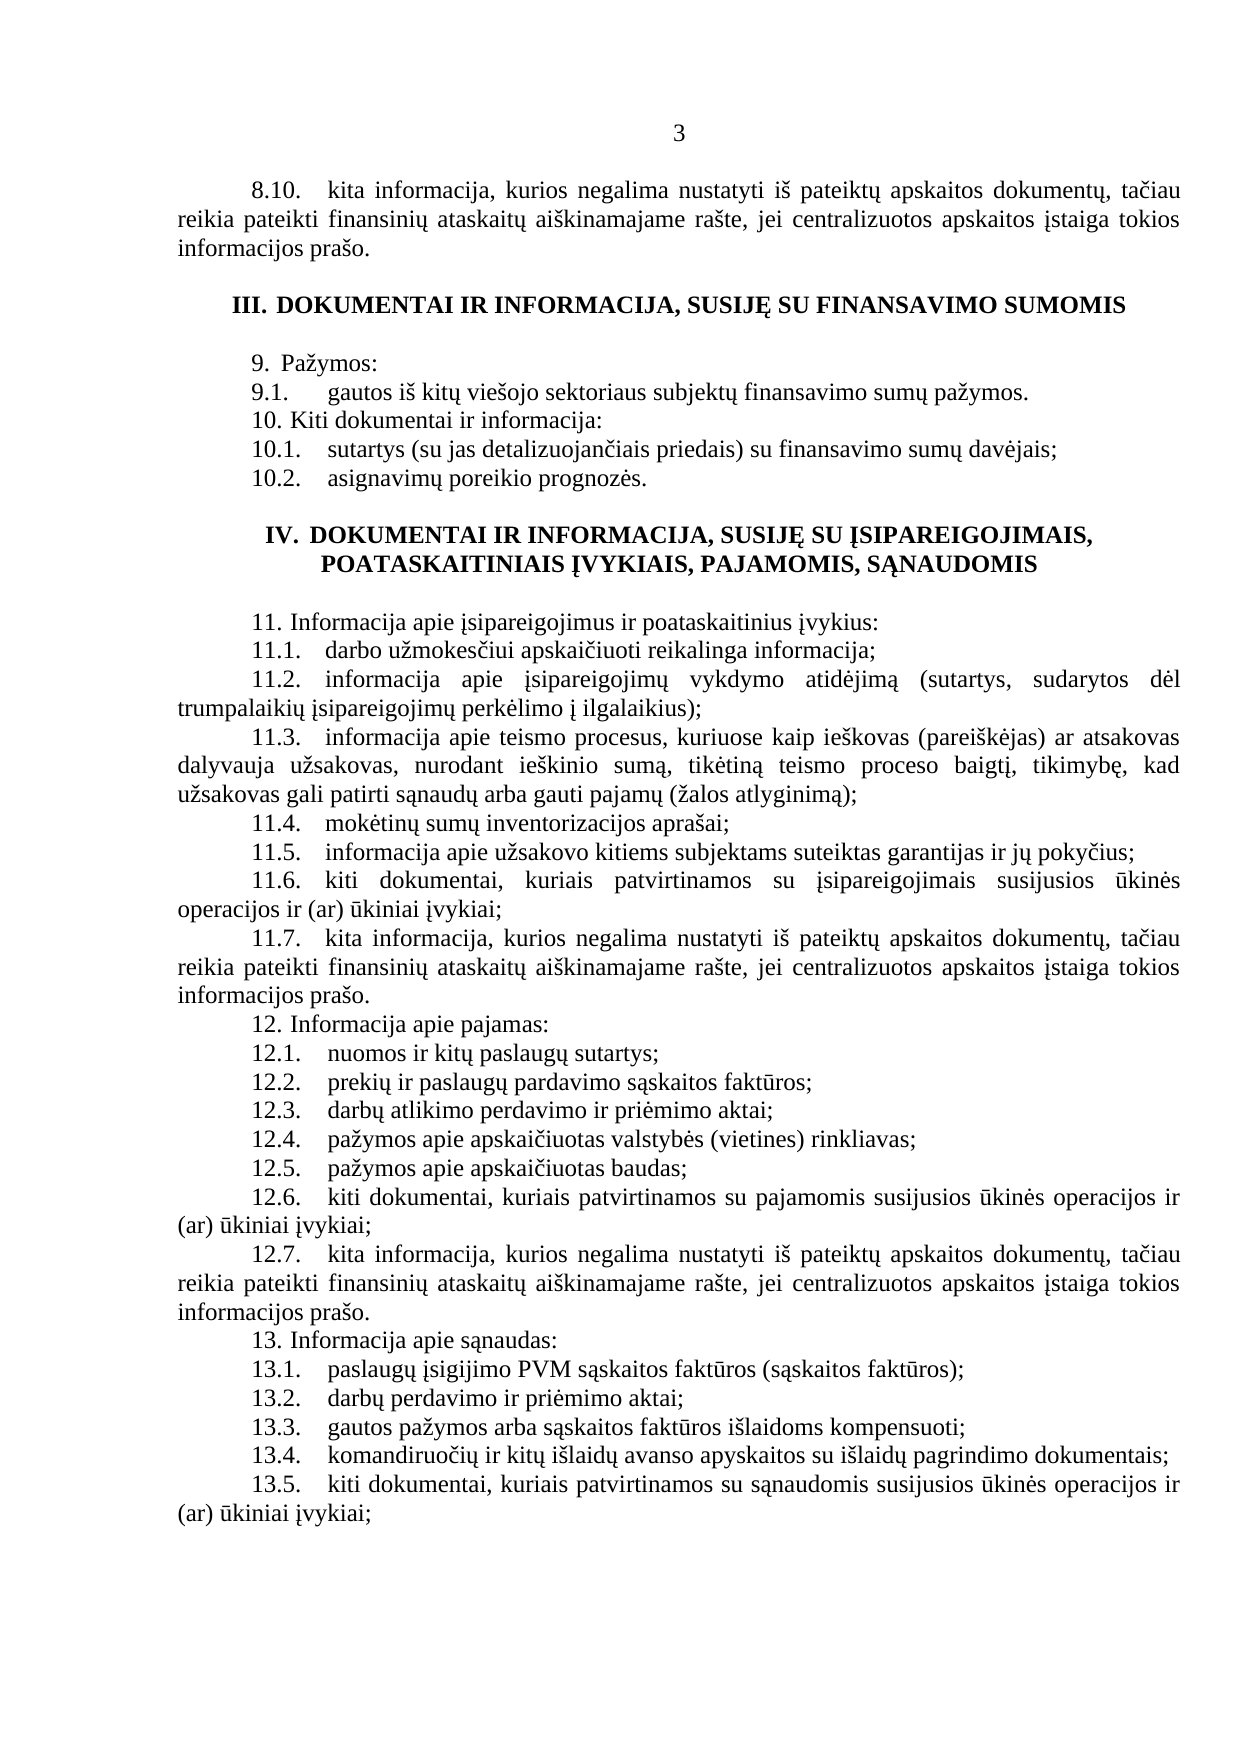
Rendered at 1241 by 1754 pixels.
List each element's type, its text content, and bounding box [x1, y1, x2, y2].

text 11.5. informacija apie užsakovo kitiems subjektams suteiktas garantijas ir jų pokyčius; [177, 837, 1181, 866]
text 13.5. kiti dokumentai, kuriais patvirtinamos su sąnaudomis susijusios ūkinės operacijos ir (ar) ūkiniai įvykiai; [177, 1469, 1181, 1527]
text 12.4. pažymos apie apskaičiuotas valstybės (vietines) rinkliavas; [177, 1124, 1181, 1153]
text 11.7. kita informacija, kurios negalima nustatyti iš pateiktų apskaitos dokumentų, tačiau reikia pateikti finansinių ataskaitų aiškinamajame rašte, jei centralizuotos apskaitos įstaiga tokios informacijos prašo. [177, 923, 1181, 1009]
text 13.1. paslaugų įsigijimo PVM sąskaitos faktūros (sąskaitos faktūros); [177, 1354, 1181, 1383]
text 9. Pažymos: [215, 348, 1181, 377]
text 11. Informacija apie įsipareigojimus ir poataskaitinius įvykius: [215, 607, 1181, 636]
text 11.4. mokėtinų sumų inventorizacijos aprašai; [177, 808, 1181, 837]
text 11.3. informacija apie teismo procesus, kuriuose kaip ieškovas (pareiškėjas) ar atsakovas dalyvauja užsakovas, nurodant ieškinio sumą, tikėtiną teismo proceso baigtį, tikimybę, kad užsakovas gali patirti sąnaudų arba gauti pajamų (žalos atlyginimą); [177, 722, 1181, 808]
text 12.1. nuomos ir kitų paslaugų sutartys; [177, 1038, 1181, 1067]
text 10.1. sutartys (su jas detalizuojančiais priedais) su finansavimo sumų davėjais; [177, 434, 1181, 463]
text 13.4. komandiruočių ir kitų išlaidų avanso apyskaitos su išlaidų pagrindimo dokumentais; [177, 1441, 1181, 1469]
text 12. Informacija apie pajamas: [215, 1009, 1181, 1038]
text 12.6. kiti dokumentai, kuriais patvirtinamos su pajamomis susijusios ūkinės operacijos ir (ar) ūkiniai įvykiai; [177, 1182, 1181, 1239]
text 13.3. gautos pažymos arba sąskaitos faktūros išlaidoms kompensuoti; [177, 1412, 1181, 1441]
text 11.6. kiti dokumentai, kuriais patvirtinamos su įsipareigojimais susijusios ūkinės operacijos ir (ar) ūkiniai įvykiai; [177, 866, 1181, 923]
text 13.2. darbų perdavimo ir priėmimo aktai; [177, 1383, 1181, 1412]
text 10.2. asignavimų poreikio prognozės. [177, 463, 1181, 492]
text 9.1. gautos iš kitų viešojo sektoriaus subjektų finansavimo sumų pažymos. [177, 377, 1181, 406]
text 12.3. darbų atlikimo perdavimo ir priėmimo aktai; [177, 1096, 1181, 1124]
text 12.7. kita informacija, kurios negalima nustatyti iš pateiktų apskaitos dokumentų, tačiau reikia pateikti finansinių ataskaitų aiškinamajame rašte, jei centralizuotos apskaitos įstaiga tokios informacijos prašo. [177, 1239, 1181, 1326]
text 12.5. pažymos apie apskaičiuotas baudas; [177, 1153, 1181, 1182]
text 11.1. darbo užmokesčiui apskaičiuoti reikalinga informacija; [251, 636, 1181, 664]
text 13. Informacija apie sąnaudas: [215, 1326, 1181, 1354]
text 8.10. kita informacija, kurios negalima nustatyti iš pateiktų apskaitos dokumentų, tačiau reikia pateikti finansinių ataskaitų aiškinamajame rašte, jei centralizuotos apskaitos įstaiga tokios informacijos prašo. [177, 176, 1181, 262]
text 11.2. informacija apie įsipareigojimų vykdymo atidėjimą (sutartys, sudarytos dėl trumpalaikių įsipareigojimų perkėlimo į ilgalaikius); [177, 664, 1181, 722]
text IV. DOKUMENTAI IR INFORMACIJA, SUSIJĘ SU ĮSIPAREIGOJIMAIS, POATASKAITINIAIS ĮVYKIAIS, PAJAMOMIS, SĄNAUDOMIS [177, 521, 1181, 578]
text 12.2. prekių ir paslaugų pardavimo sąskaitos faktūros; [177, 1067, 1181, 1096]
text 10. Kiti dokumentai ir informacija: [215, 406, 1181, 434]
text III. DOKUMENTAI IR INFORMACIJA, SUSIJĘ SU FINANSAVIMO SUMOMIS [177, 291, 1181, 319]
